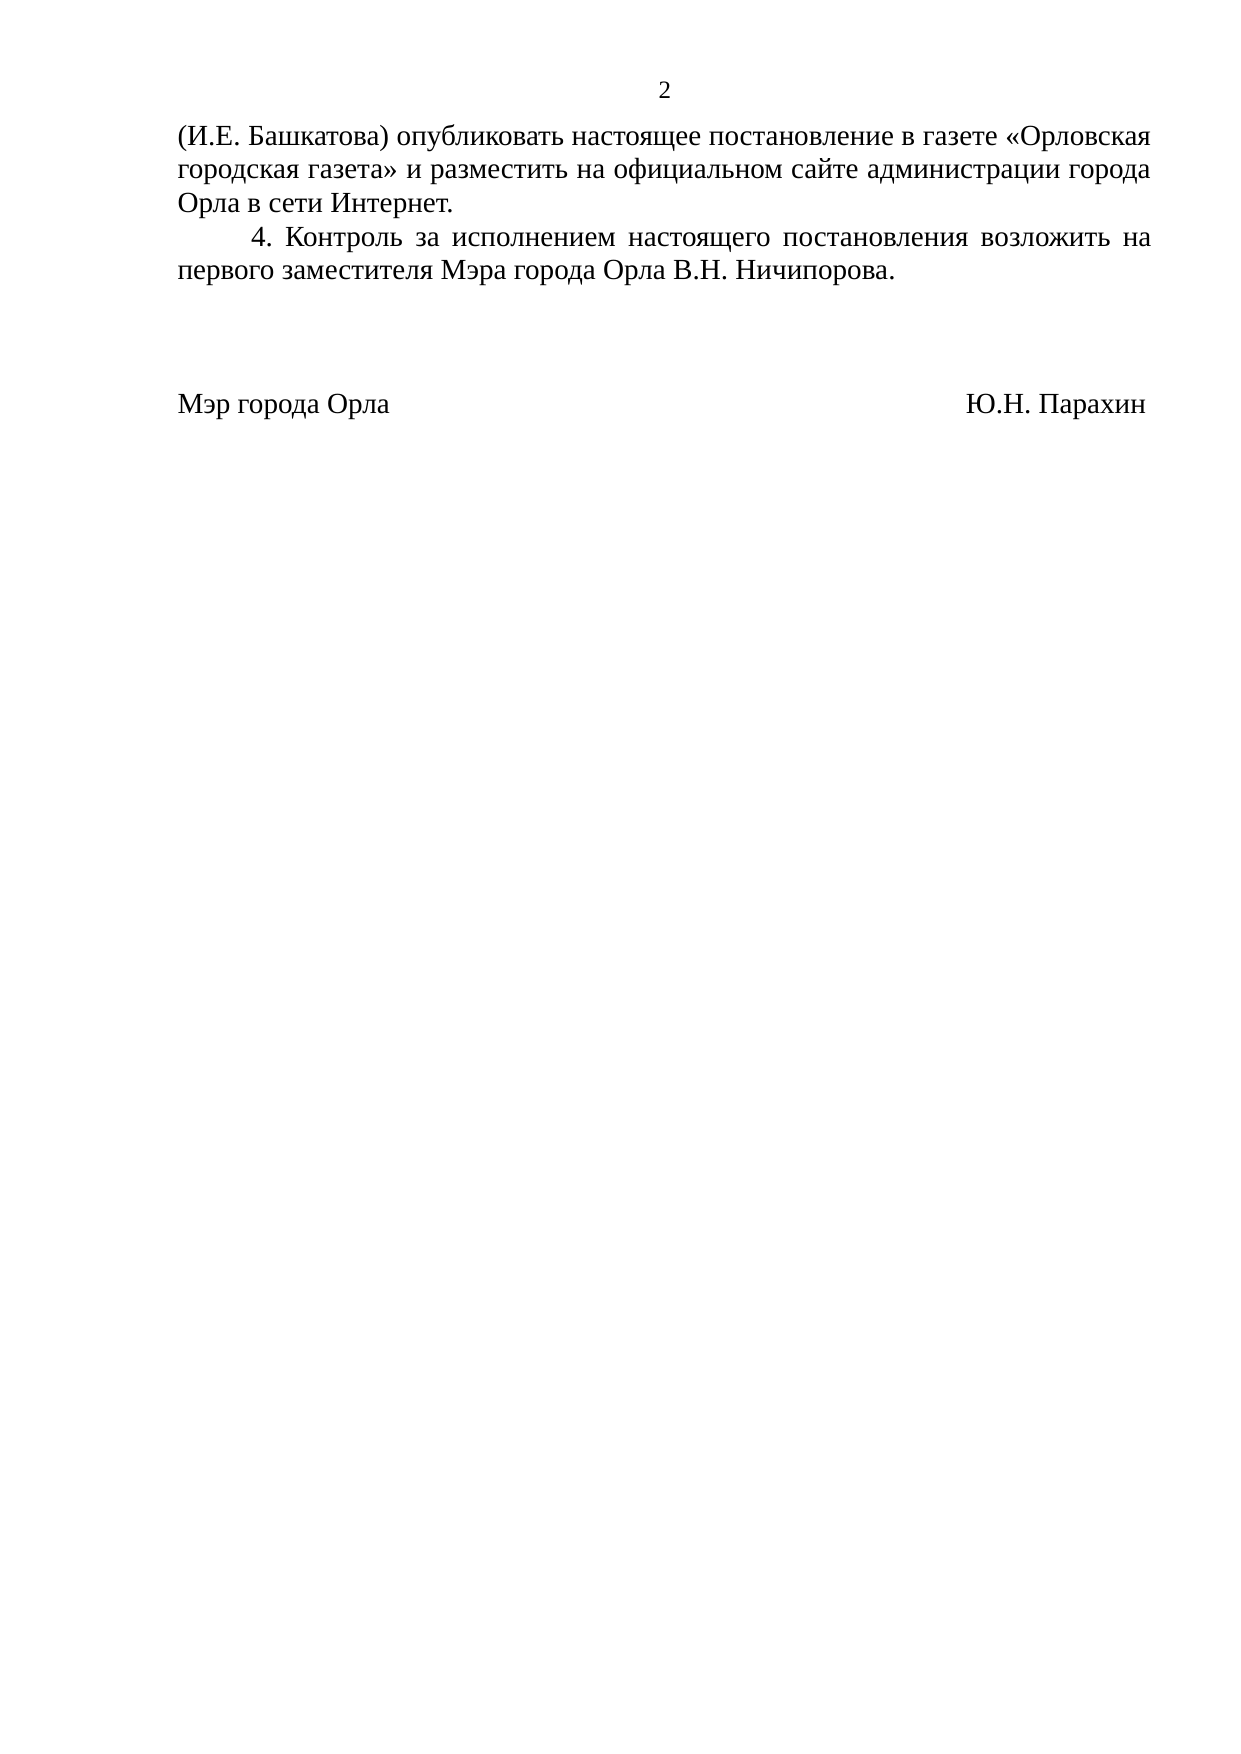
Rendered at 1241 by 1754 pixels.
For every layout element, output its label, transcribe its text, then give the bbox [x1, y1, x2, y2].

text 4. Контроль за исполнением настоящего постановления возложить на первого заместителя Мэра города Орла В.Н. Ничипорова. [177, 219, 1152, 286]
text (И.Е. Башкатова) опубликовать настоящее постановление в газете «Орловская городская газета» и разместить на официальном сайте администрации города Орла в сети Интернет. [177, 118, 1152, 219]
text Мэр города Орла Ю.Н. Парахин [177, 386, 1152, 420]
